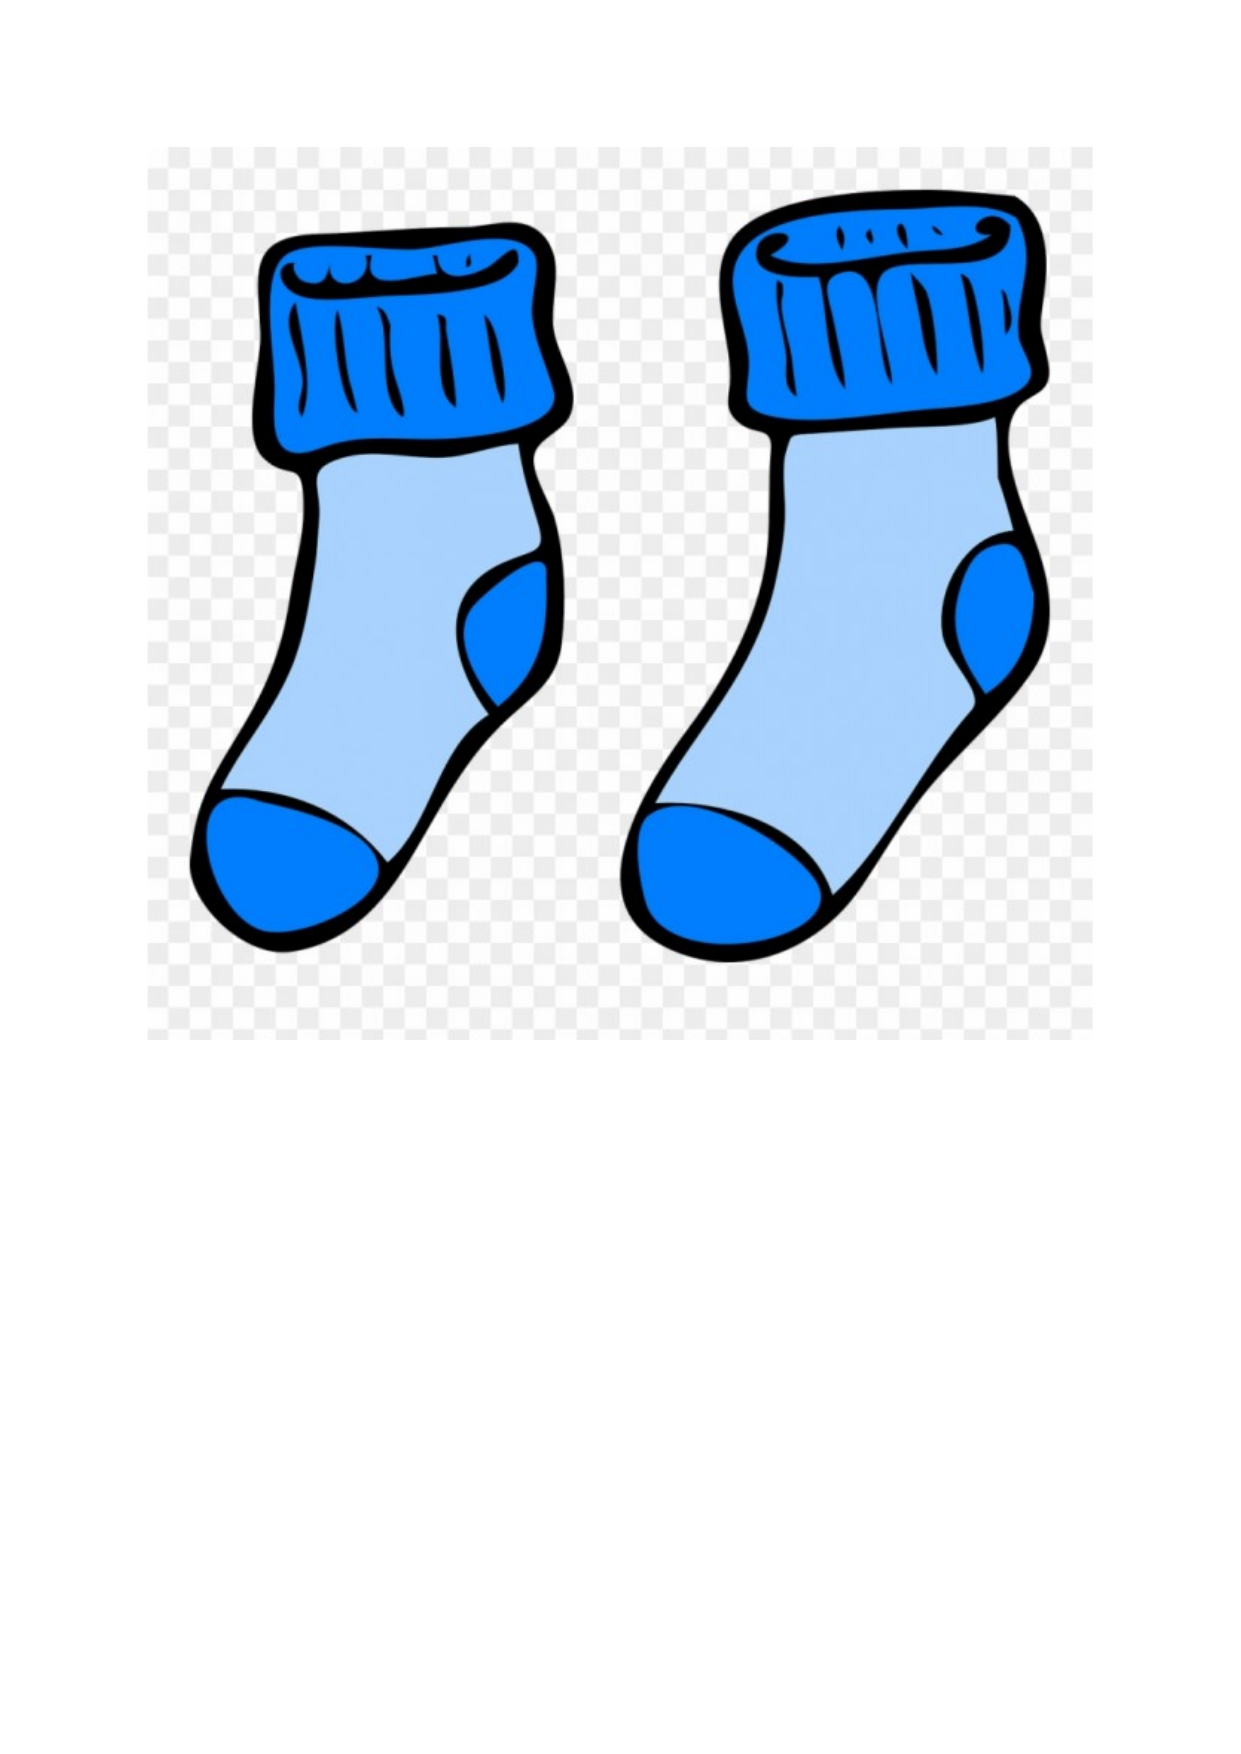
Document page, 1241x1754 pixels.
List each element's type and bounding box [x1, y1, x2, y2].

picture [147, 147, 1093, 1040]
